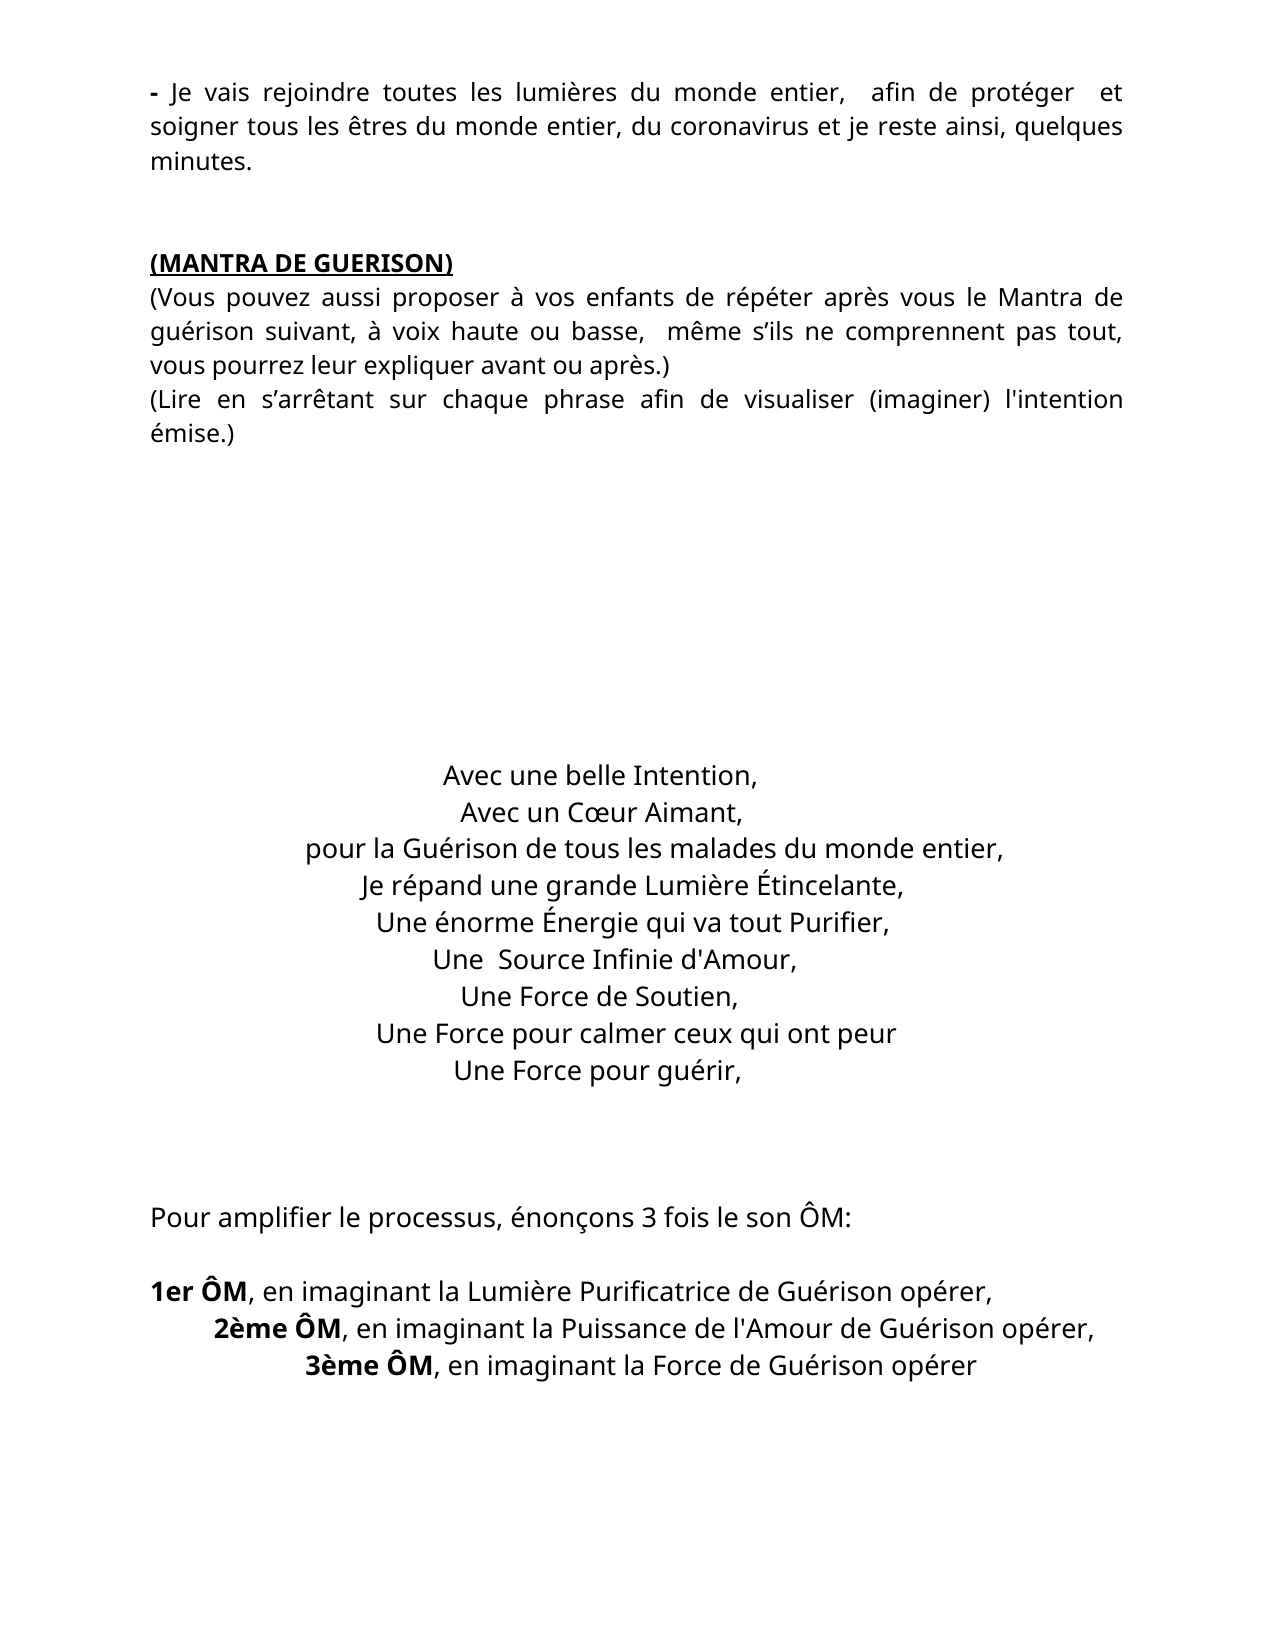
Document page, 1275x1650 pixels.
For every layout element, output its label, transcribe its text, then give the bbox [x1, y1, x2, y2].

text (MANTRA DE GUERISON) [150, 245, 1125, 279]
text Avec une belle Intention, [150, 756, 1125, 793]
text Une Force de Soutien, [150, 977, 1125, 1014]
text Une Force pour calmer ceux qui ont peur [150, 1014, 1125, 1051]
text (Lire en s’arrêtant sur chaque phrase afin de visualiser (imaginer) l'intention émise.) [150, 382, 1125, 450]
text 3ème ÔM, en imaginant la Force de Guérison opérer [150, 1346, 1125, 1383]
text Pour amplifier le processus, énonçons 3 fois le son ÔM: [150, 1199, 1125, 1236]
text Je répand une grande Lumière Étincelante, [150, 867, 1125, 904]
text Une Source Infinie d'Amour, [150, 941, 1125, 977]
text pour la Guérison de tous les malades du monde entier, [150, 830, 1125, 867]
text (Vous pouvez aussi proposer à vos enfants de répéter après vous le Mantra de guérison suivant, à voix haute ou basse, même s’ils ne comprennent pas tout, vous pourrez leur expliquer avant ou après.) [150, 279, 1125, 382]
text - Je vais rejoindre toutes les lumières du monde entier, afin de protéger et soigner tous les êtres du monde entier, du coronavirus et je reste ainsi, quelques minutes. [150, 75, 1125, 177]
text 1er ÔM, en imaginant la Lumière Purificatrice de Guérison opérer, [150, 1272, 1125, 1309]
text Avec un Cœur Aimant, [150, 793, 1125, 830]
text 2ème ÔM, en imaginant la Puissance de l'Amour de Guérison opérer, [150, 1309, 1125, 1346]
text Une Force pour guérir, [150, 1051, 1125, 1088]
text Une énorme Énergie qui va tout Purifier, [150, 904, 1125, 941]
